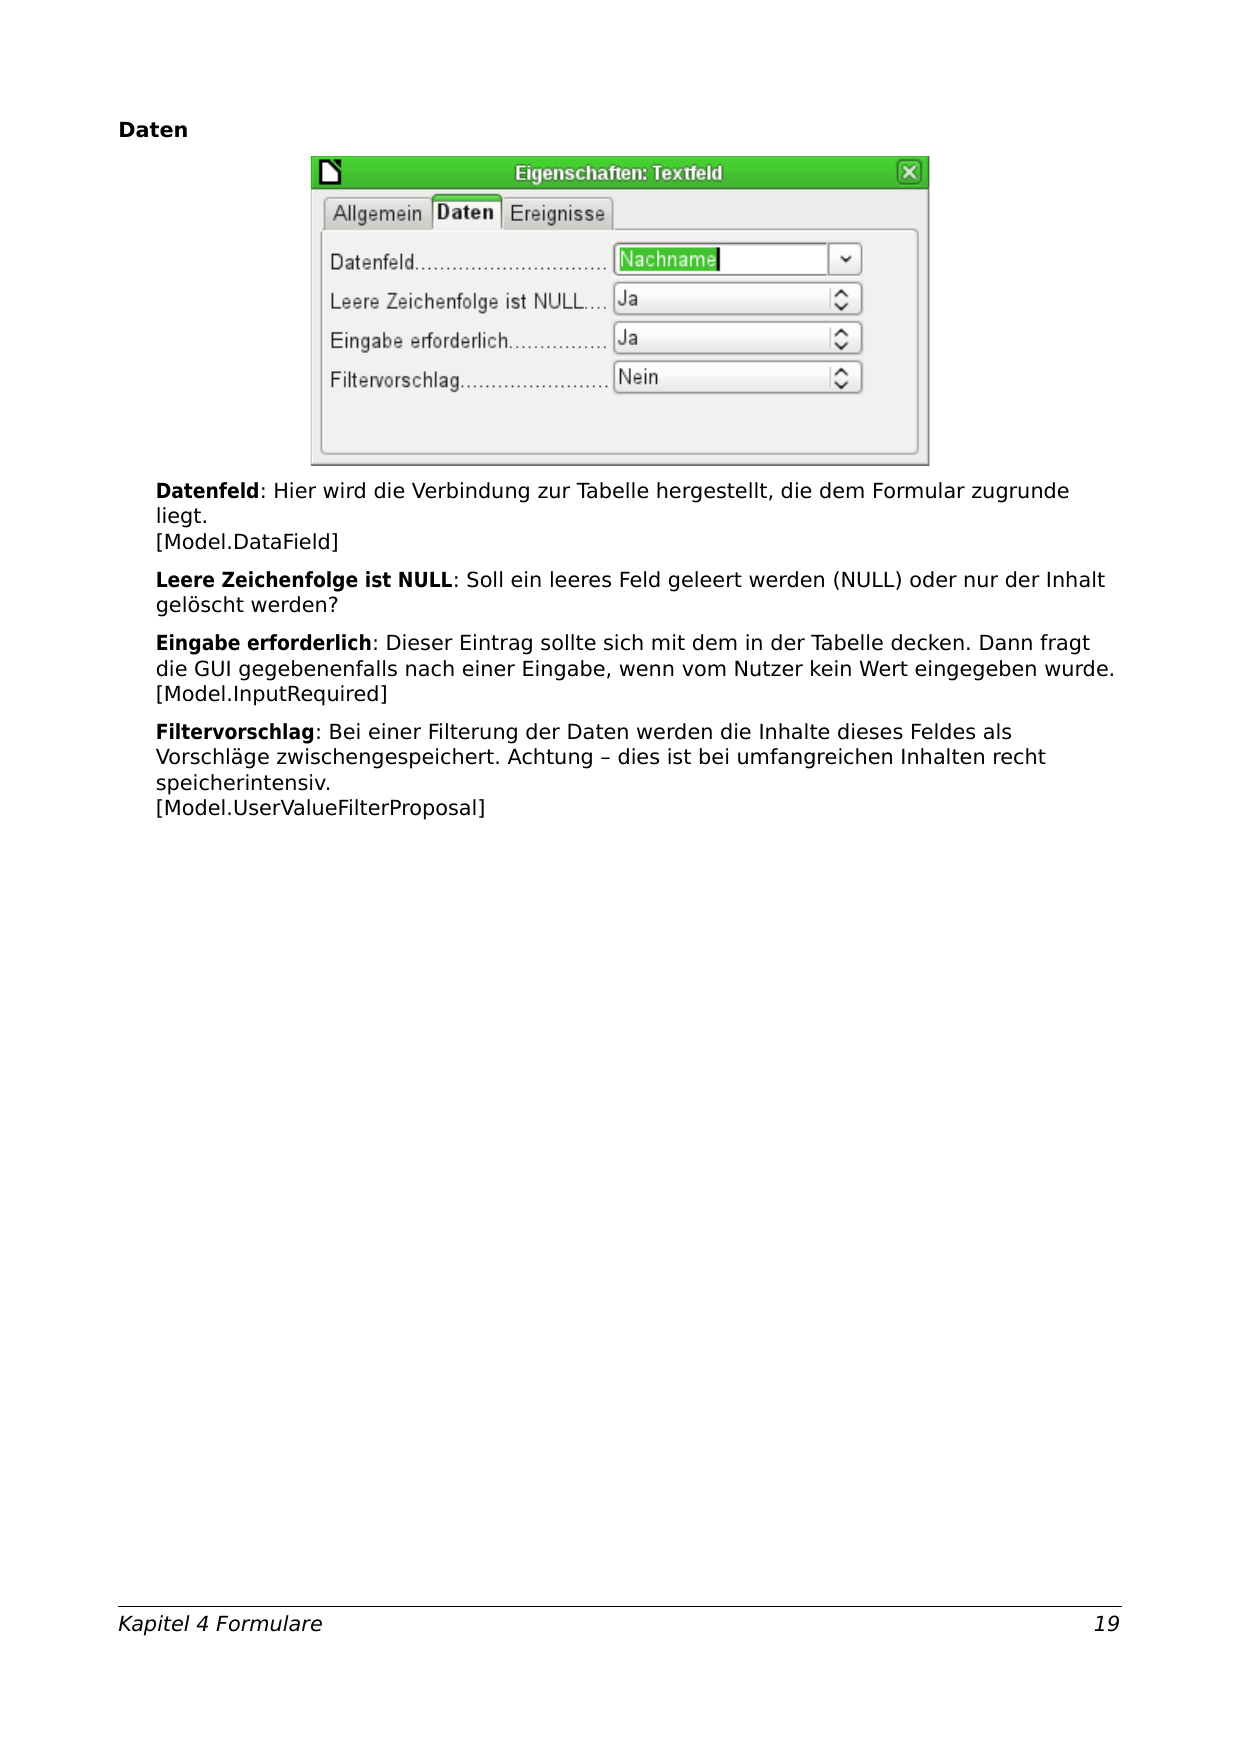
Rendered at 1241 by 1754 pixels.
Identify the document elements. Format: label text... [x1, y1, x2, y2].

list Daten [118, 118, 1122, 142]
text Filtervorschlag: Bei einer Filterung der Daten werden die Inhalte dieses Feldes als Vorschläge zwischengespeichert. Achtung – dies ist bei umfangreichen Inhalten recht speicherintensiv. [Model.UserValueFilterProposal] [156, 720, 1122, 820]
text Eingabe erforderlich: Dieser Eintrag sollte sich mit dem in der Tabelle decken. Dann fragt die GUI gegebenenfalls nach einer Eingabe, wenn vom Nutzer kein Wert eingegeben wurde. [Model.InputRequired] [156, 631, 1122, 706]
text Datenfeld: Hier wird die Verbindung zur Tabelle hergestellt, die dem Formular zugrunde liegt. [Model.DataField] [156, 479, 1122, 554]
text Leere Zeichenfolge ist NULL: Soll ein leeres Feld geleert werden (NULL) oder nur der Inhalt gelöscht werden? [156, 568, 1122, 617]
picture [310, 156, 930, 466]
